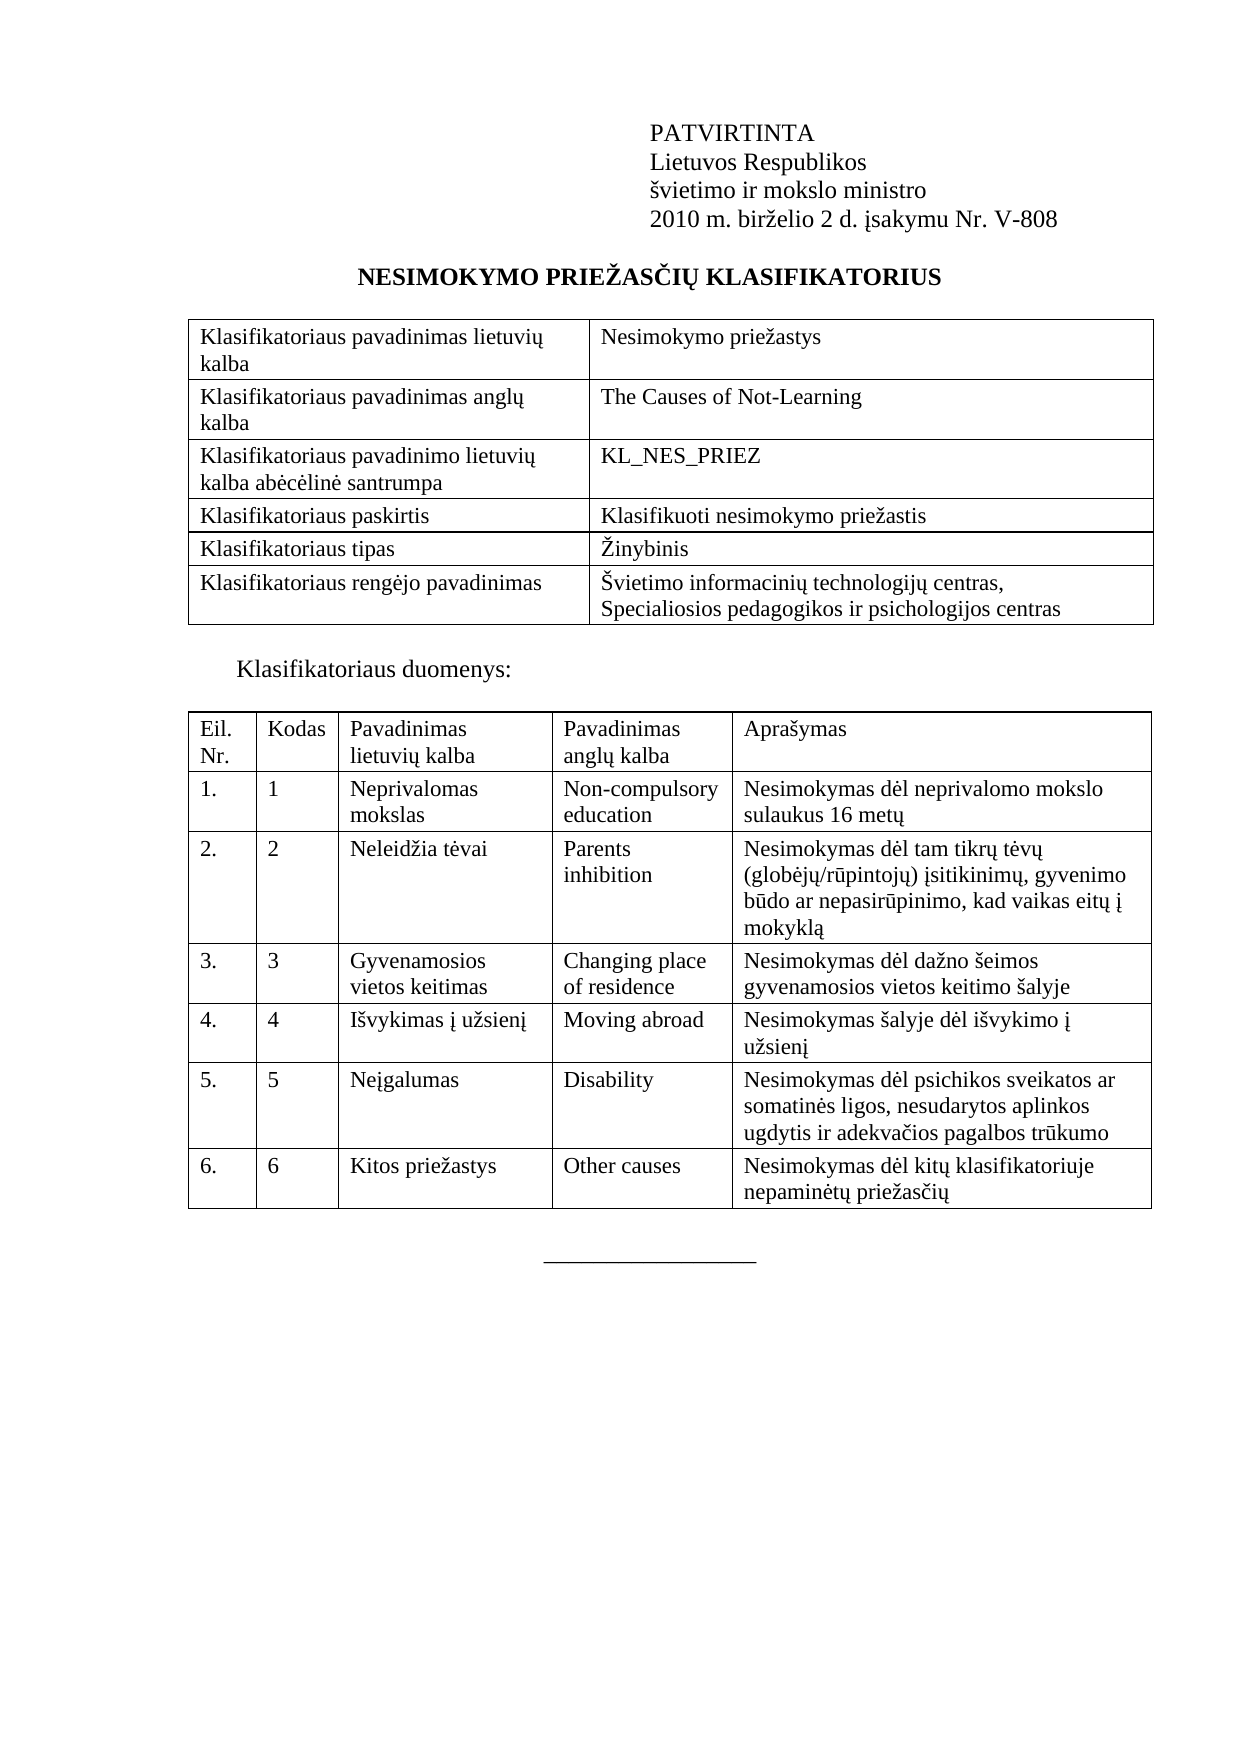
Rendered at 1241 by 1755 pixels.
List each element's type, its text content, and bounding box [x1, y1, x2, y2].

table_cell Nesimokymas dėl psichikos sveikatos ar somatinės ligos, nesudarytos aplinkos ugdytis ir adekvačios pagalbos trūkumo [733, 1063, 1151, 1148]
table_cell Klasifikatoriaus pavadinimo lietuvių kalba abėcėlinė santrumpa [189, 440, 589, 498]
table_cell Non-compulsory education [553, 772, 732, 831]
table_cell 4. [189, 1004, 256, 1062]
table_header Eil. Nr. [189, 713, 256, 771]
table_cell Klasifikatoriaus paskirtis [189, 499, 589, 531]
table_cell 3. [189, 944, 256, 1002]
table_cell 2. [189, 832, 256, 943]
table_cell Other causes [553, 1149, 732, 1208]
table_cell Disability [553, 1063, 732, 1148]
table_cell 2 [257, 832, 338, 943]
table_cell 4 [257, 1004, 338, 1062]
text PATVIRTINTA [649, 118, 1122, 147]
table_cell 3 [257, 944, 338, 1002]
table_cell Klasifikatoriaus rengėjo pavadinimas [189, 566, 589, 624]
text Klasifikatoriaus duomenys: [177, 654, 1122, 683]
table_header Klasifikatoriaus pavadinimas lietuvių kalba [189, 320, 589, 379]
table_cell Klasifikuoti nesimokymo priežastis [590, 499, 1153, 531]
table_cell The Causes of Not-Learning [590, 380, 1153, 438]
table_cell Neprivalomas mokslas [339, 772, 552, 831]
table_cell Moving abroad [553, 1004, 732, 1062]
table_header Kodas [257, 713, 338, 771]
text 2010 m. birželio 2 d. įsakymu Nr. V-808 [649, 204, 1122, 233]
table_cell Klasifikatoriaus tipas [189, 533, 589, 564]
table_cell Parents inhibition [553, 832, 732, 943]
table_cell 6. [189, 1149, 256, 1208]
table_cell 5 [257, 1063, 338, 1148]
table_header Pavadinimas lietuvių kalba [339, 713, 552, 771]
table_cell Švietimo informacinių technologijų centras, Specialiosios pedagogikos ir psichologijos centras [590, 566, 1153, 624]
table_cell Neįgalumas [339, 1063, 552, 1148]
table_header Pavadinimas anglų kalba [553, 713, 732, 771]
table_cell Nesimokymas dėl tam tikrų tėvų (globėjų/rūpintojų) įsitikinimų, gyvenimo būdo ar nepasirūpinimo, kad vaikas eitų į mokyklą [733, 832, 1151, 943]
text Lietuvos Respublikos [649, 147, 1122, 176]
table_cell 1 [257, 772, 338, 831]
table_cell KL_NES_PRIEZ [590, 440, 1153, 498]
table_cell Žinybinis [590, 533, 1153, 564]
table_cell Gyvenamosios vietos keitimas [339, 944, 552, 1002]
text švietimo ir mokslo ministro [649, 176, 1122, 204]
table_cell Kitos priežastys [339, 1149, 552, 1208]
table_cell Išvykimas į užsienį [339, 1004, 552, 1062]
table_cell 6 [257, 1149, 338, 1208]
table_cell Nesimokymas dėl dažno šeimos gyvenamosios vietos keitimo šalyje [733, 944, 1151, 1002]
table_cell Klasifikatoriaus pavadinimas anglų kalba [189, 380, 589, 438]
table_cell Neleidžia tėvai [339, 832, 552, 943]
table_header Aprašymas [733, 713, 1151, 771]
table_cell 5. [189, 1063, 256, 1148]
text _________________ [177, 1237, 1122, 1266]
text NESIMOKYMO PRIEŽASČIŲ KLASIFIKATORIUS [177, 262, 1122, 291]
table_cell Nesimokymas dėl neprivalomo mokslo sulaukus 16 metų [733, 772, 1151, 831]
table_cell Nesimokymas šalyje dėl išvykimo į užsienį [733, 1004, 1151, 1062]
table_header Nesimokymo priežastys [590, 320, 1153, 379]
table_cell Changing place of residence [553, 944, 732, 1002]
table_cell 1. [189, 772, 256, 831]
table_cell Nesimokymas dėl kitų klasifikatoriuje nepaminėtų priežasčių [733, 1149, 1151, 1208]
